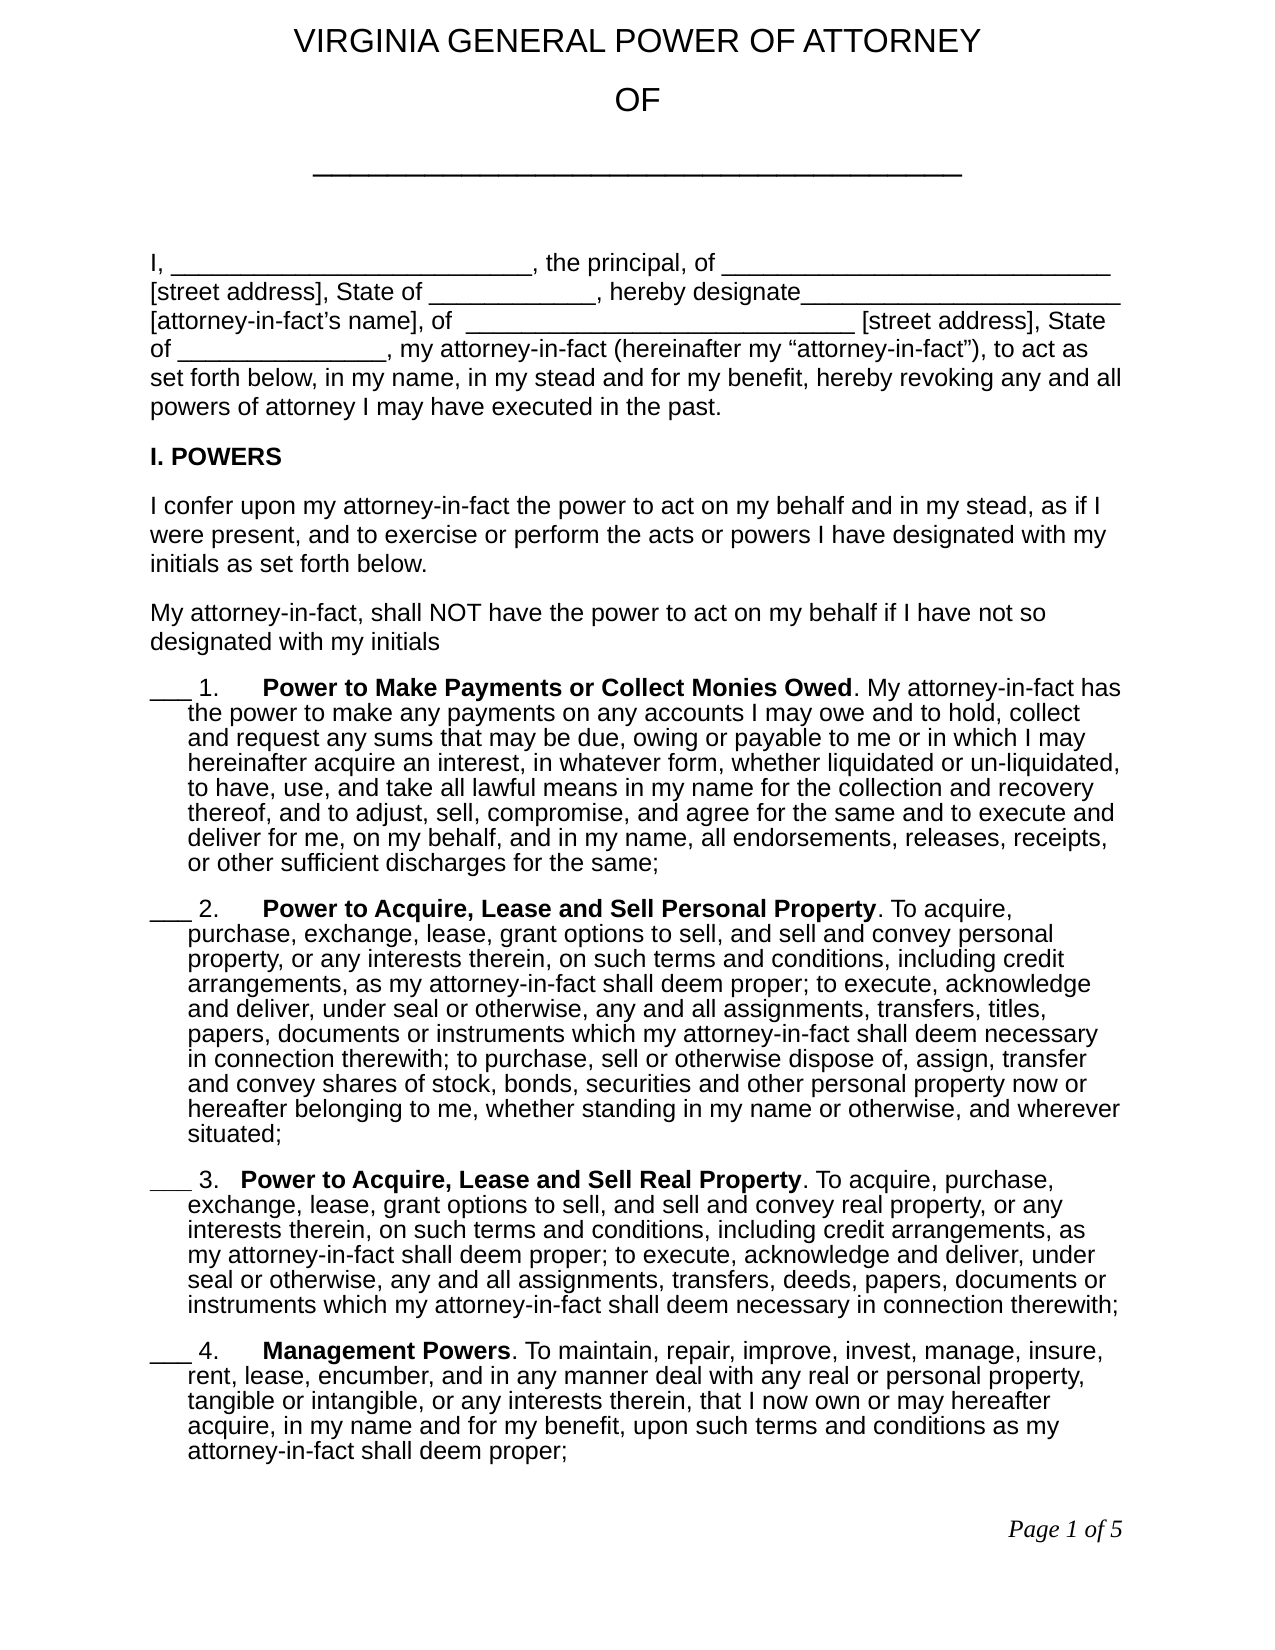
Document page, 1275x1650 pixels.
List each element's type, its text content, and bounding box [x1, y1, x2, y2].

text My attorney-in-fact, shall NOT have the power to act on my behalf if I have not so designated with my initials [150, 598, 1125, 656]
text VIRGINIA GENERAL POWER OF ATTORNEY [150, 21, 1125, 59]
list ___ 2. Power to Acquire, Lease and Sell Personal Property. To acquire, purchase, exchange, lease, grant options to sell, and sell and convey personal property, or any interests therein, on such terms and conditions, including credit arrangements, as my attorney-in-fact shall deem proper; to execute, acknowledge and deliver, under seal or otherwise, any and all assignments, transfers, titles, papers, documents or instruments which my attorney-in-fact shall deem necessary in connection therewith; to purchase, sell or otherwise dispose of, assign, transfer and convey shares of stock, bonds, securities and other personal property now or hereafter belonging to me, whether standing in my name or otherwise, and wherever situated; [150, 897, 1125, 1147]
text I, __________________________, the principal, of ____________________________ [street address], State of ____________, hereby designate_______________________ [attorney-in-fact’s name], of ____________________________ [street address], State of _______________, my attorney-in-fact (hereinafter my “attorney-in-fact”), to act as set forth below, in my name, in my stead and for my benefit, hereby revoking any and all powers of attorney I may have executed in the past. [150, 248, 1125, 421]
text ___________________________________ [150, 139, 1125, 178]
list ___ 1. Power to Make Payments or Collect Monies Owed. My attorney-in-fact has the power to make any payments on any accounts I may owe and to hold, collect and request any sums that may be due, owing or payable to me or in which I may hereinafter acquire an interest, in whatever form, whether liquidated or un-liquidated, to have, use, and take all lawful means in my name for the collection and recovery thereof, and to adjust, sell, compromise, and agree for the same and to execute and deliver for me, on my behalf, and in my name, all endorsements, releases, receipts, or other sufficient discharges for the same; [150, 677, 1125, 877]
text I confer upon my attorney-in-fact the power to act on my behalf and in my stead, as if I were present, and to exercise or perform the acts or powers I have designated with my initials as set forth below. [150, 491, 1125, 577]
text OF [150, 80, 1125, 118]
text I. POWERS [150, 442, 1125, 470]
list ___ 3. Power to Acquire, Lease and Sell Real Property. To acquire, purchase, exchange, lease, grant options to sell, and sell and convey real property, or any interests therein, on such terms and conditions, including credit arrangements, as my attorney-in-fact shall deem proper; to execute, acknowledge and deliver, under seal or otherwise, any and all assignments, transfers, deeds, papers, documents or instruments which my attorney-in-fact shall deem necessary in connection therewith; [150, 1168, 1125, 1318]
list ___ 4. Management Powers. To maintain, repair, improve, invest, manage, insure, rent, lease, encumber, and in any manner deal with any real or personal property, tangible or intangible, or any interests therein, that I now own or may hereafter acquire, in my name and for my benefit, upon such terms and conditions as my attorney-in-fact shall deem proper; [150, 1339, 1125, 1464]
